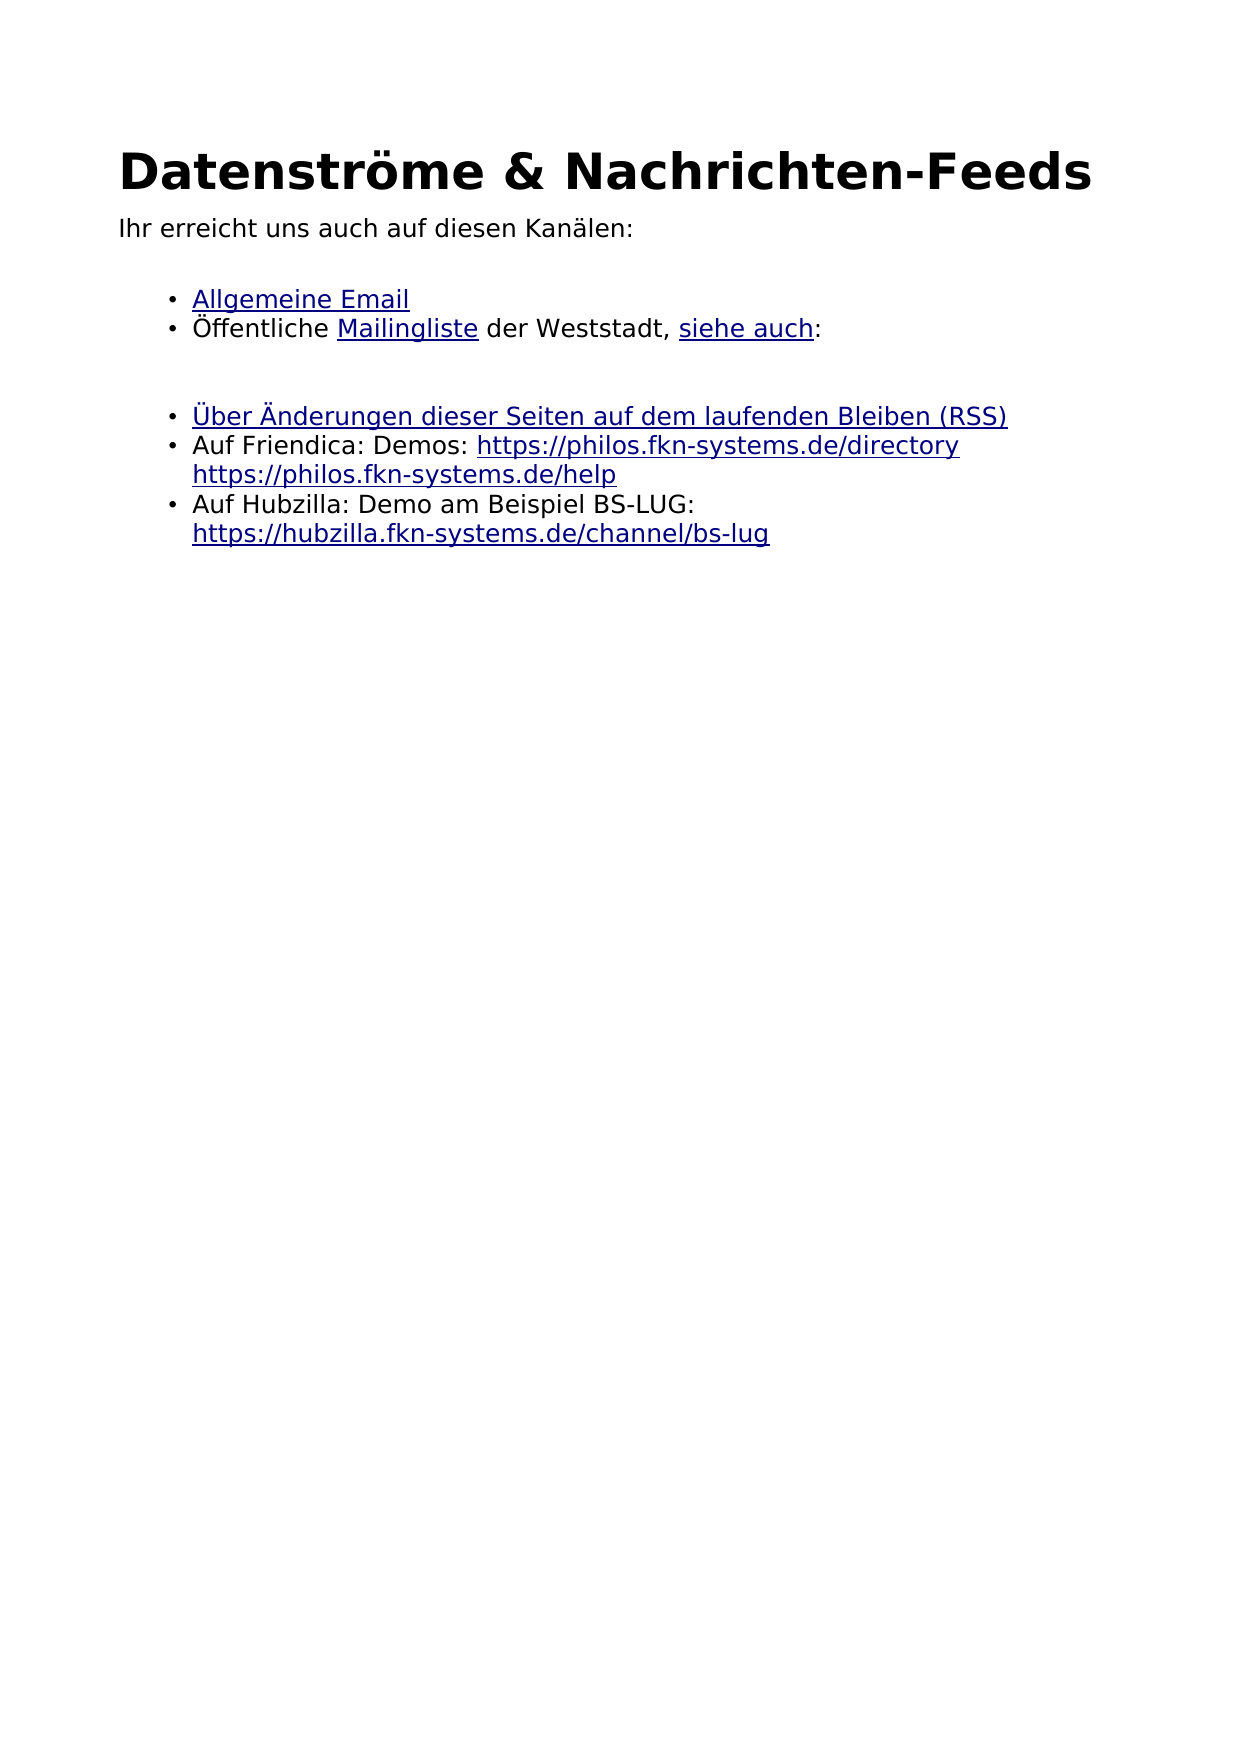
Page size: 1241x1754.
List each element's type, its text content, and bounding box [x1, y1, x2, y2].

list Auf Friendica: Demos: https://philos.fkn-systems.de/directory https://philos.fkn-systems.de/help [177, 431, 1122, 490]
text Ihr erreicht uns auch auf diesen Kanälen: [118, 214, 1122, 243]
list Über Änderungen dieser Seiten auf dem laufenden Bleiben (RSS) [177, 402, 1122, 431]
list Allgemeine Email [177, 285, 1122, 314]
list Öffentliche Mailingliste der Weststadt, siehe auch: [177, 314, 1122, 343]
subtitle Datenströme & Nachrichten-Feeds [118, 143, 1122, 201]
list Auf Hubzilla: Demo am Beispiel BS-LUG: https://hubzilla.fkn-systems.de/channel/bs-lug [177, 490, 1122, 548]
